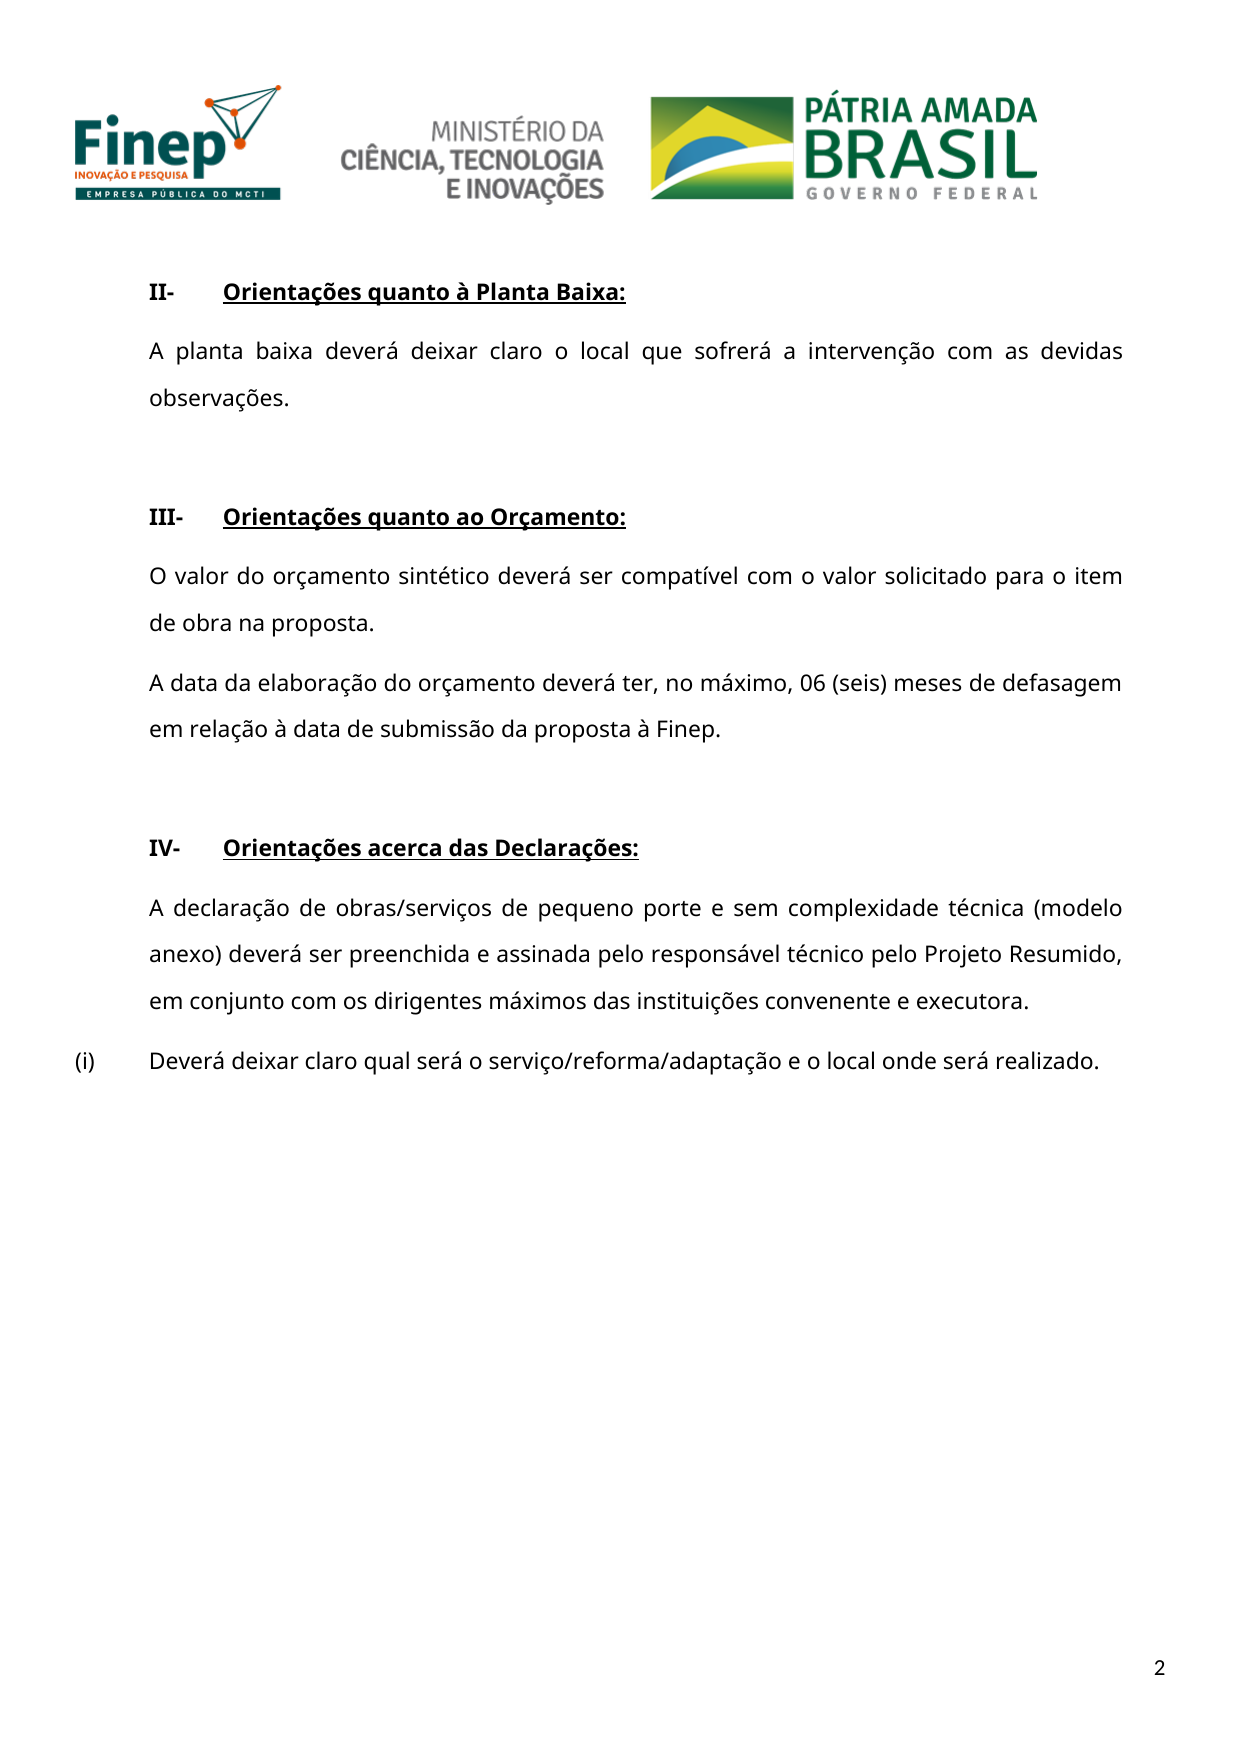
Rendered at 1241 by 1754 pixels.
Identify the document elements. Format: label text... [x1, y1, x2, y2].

list Orientações quanto ao Orçamento: [149, 501, 1124, 532]
list Deverá deixar claro qual será o serviço/reforma/adaptação e o local onde será realizado. [75, 1045, 1124, 1076]
list Orientações acerca das Declarações: [149, 832, 1124, 863]
text A declaração de obras/serviços de pequeno porte e sem complexidade técnica (modelo anexo) deverá ser preenchida e assinada pelo responsável técnico pelo Projeto Resumido, em conjunto com os dirigentes máximos das instituições convenente e executora. [149, 892, 1124, 1017]
text A planta baixa deverá deixar claro o local que sofrerá a intervenção com as devidas observações. [149, 335, 1124, 413]
list Orientações quanto à Planta Baixa: [149, 276, 1124, 307]
text A data da elaboração do orçamento deverá ter, no máximo, 06 (seis) meses de defasagem em relação à data de submissão da proposta à Finep. [149, 667, 1124, 745]
text O valor do orçamento sintético deverá ser compatível com o valor solicitado para o item de obra na proposta. [149, 560, 1124, 638]
